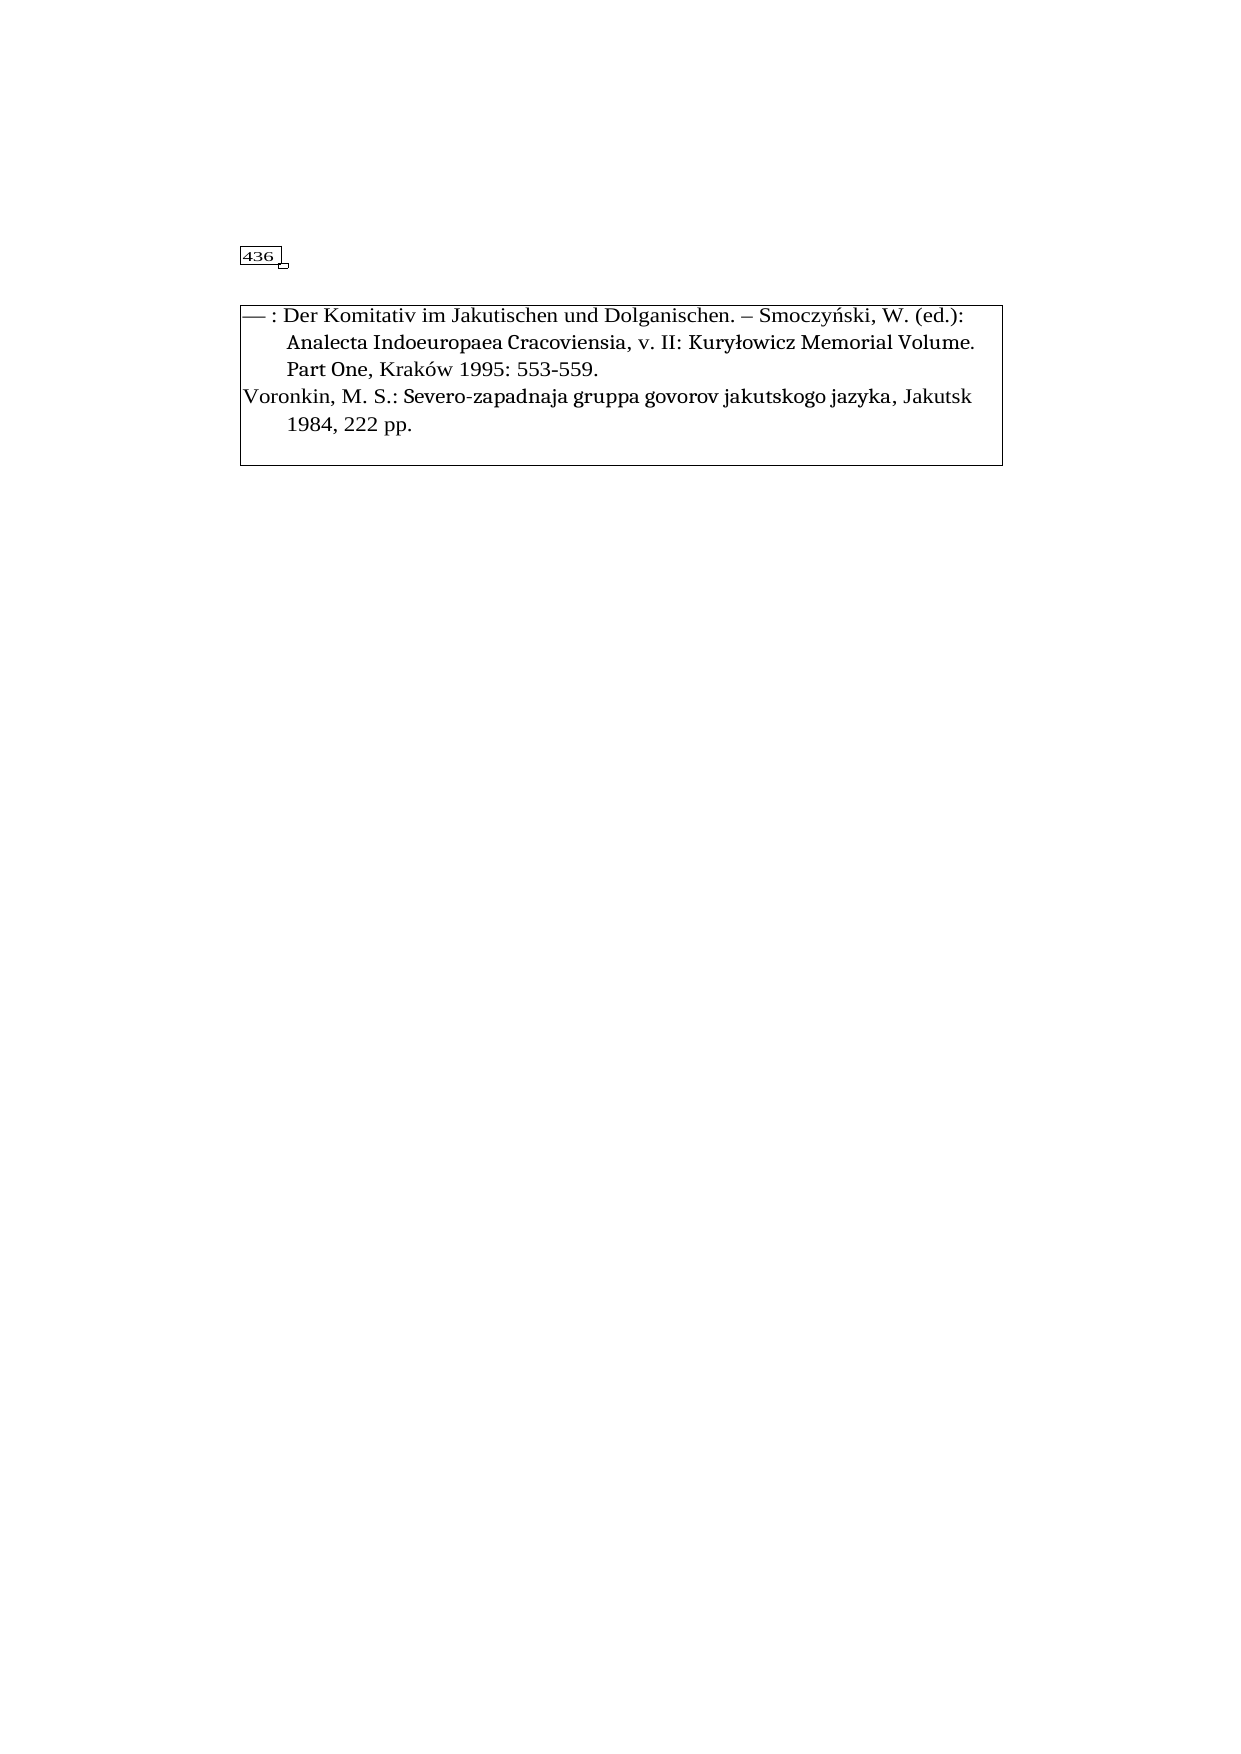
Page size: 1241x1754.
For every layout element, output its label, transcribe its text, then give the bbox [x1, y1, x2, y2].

text Analecta Indoeuropaea Cracoviensia, v. II: Kuryłowicz Memorial Volume. Part One, Kraków 1995: 553-559. [286, 330, 1002, 382]
text — : Der Komitativ im Jakutischen und Dolganischen. – Smoczyński, W. (ed.): [242, 306, 1002, 327]
text 436 [242, 249, 281, 264]
text Voronkin, M. S.: Severo-zapadnaja gruppa govorov jakutskogo jazyka, Jakutsk 1984, 222 pp. [242, 384, 1002, 436]
